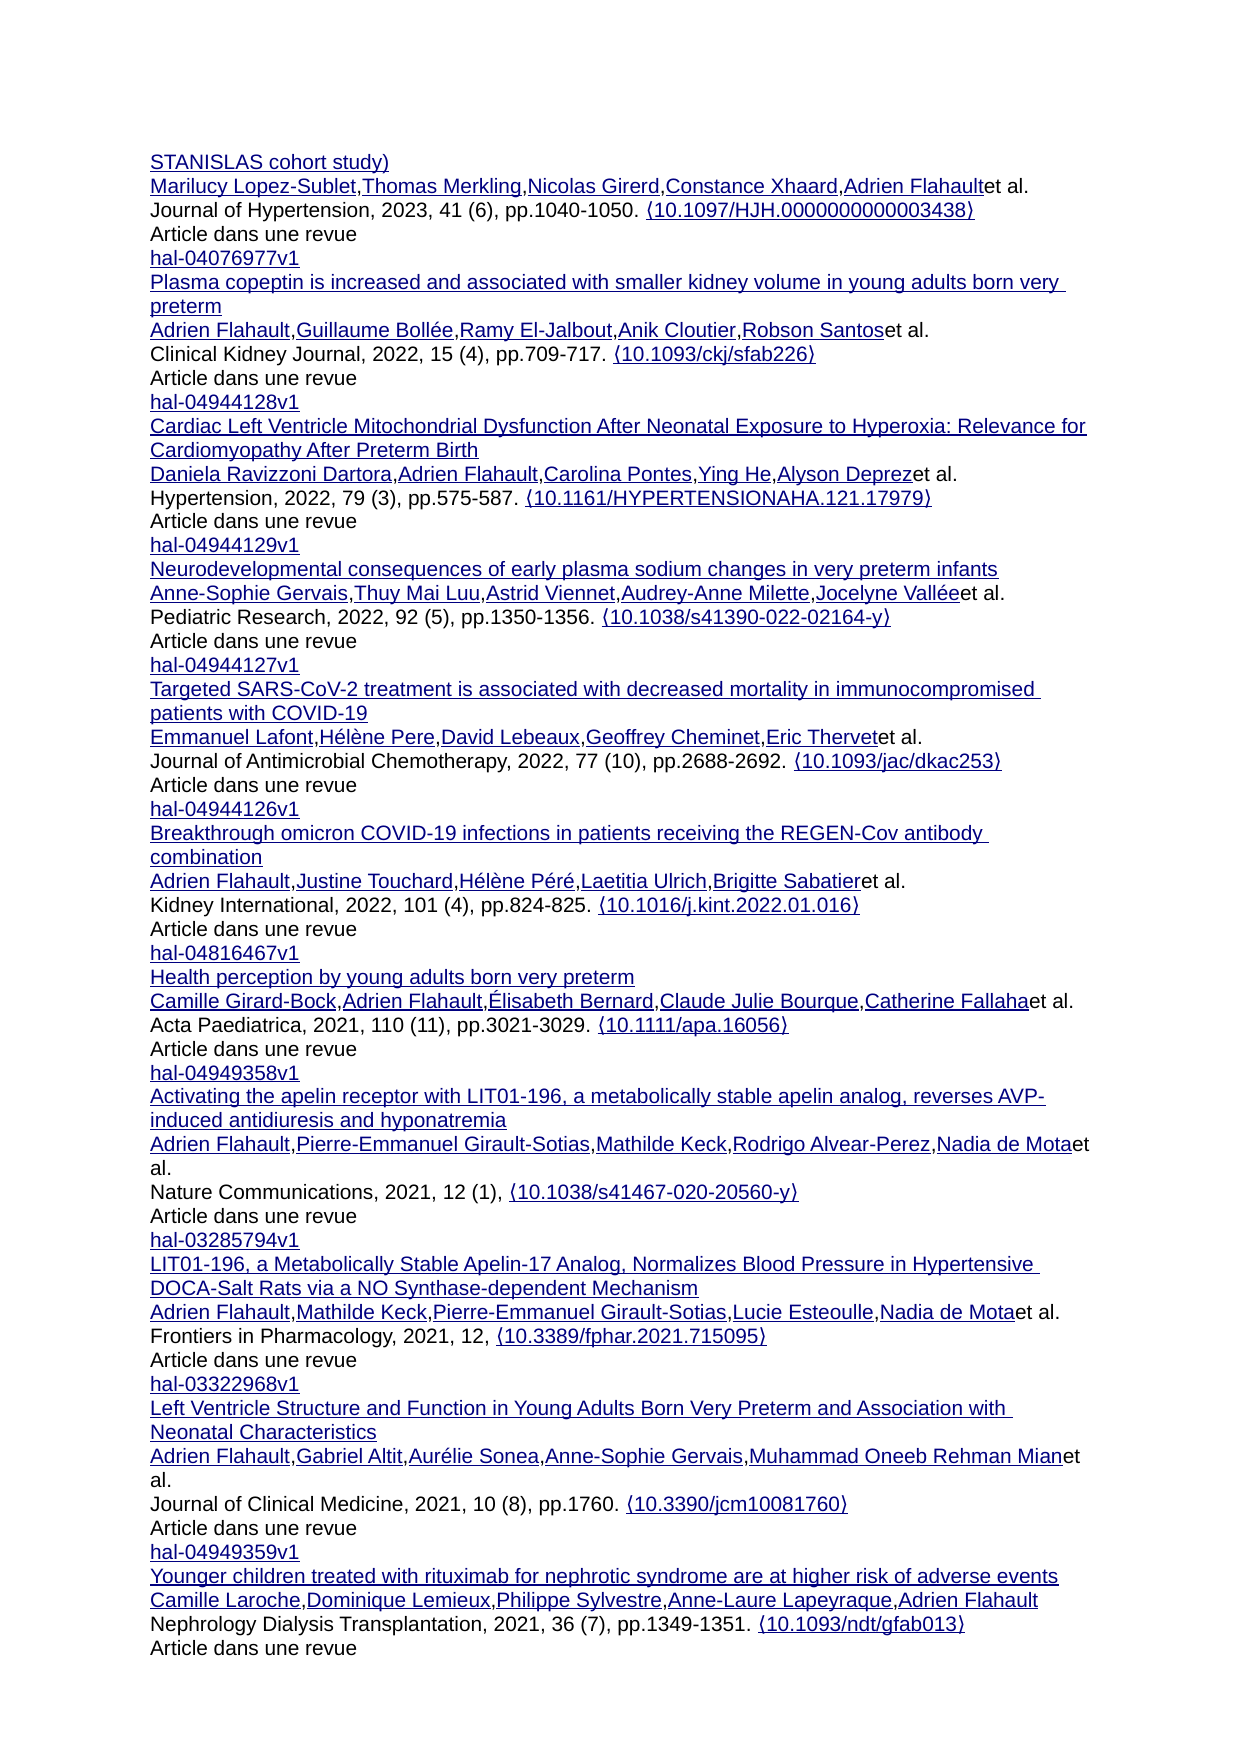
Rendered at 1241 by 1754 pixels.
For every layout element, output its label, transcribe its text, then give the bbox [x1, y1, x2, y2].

table_cell Younger children treated with rituximab for nephrotic syndrome are at higher risk of adverse events Camille Laroche,Dominique Lemieux,Philippe Sylvestre,Anne-Laure Lapeyraque,Adrien Flahault Nephrology Dialysis Transplantation, 2021, 36 (7), pp.1349-1351. ⟨10.1093/ndt/gfab013⟩ Article dans une revue [150, 1564, 1090, 1659]
table_cell Cardiac Left Ventricle Mitochondrial Dysfunction After Neonatal Exposure to Hyperoxia: Relevance for Cardiomyopathy After Preterm Birth Daniela Ravizzoni Dartora,Adrien Flahault,Carolina Pontes,Ying He,Alyson Deprezet al. Hypertension, 2022, 79 (3), pp.575-587. ⟨10.1161/HYPERTENSIONAHA.121.17979⟩ Article dans une revue hal-04944129v1 [150, 414, 1090, 557]
table_cell Plasma copeptin is increased and associated with smaller kidney volume in young adults born very preterm Adrien Flahault,Guillaume Bollée,Ramy El-Jalbout,Anik Cloutier,Robson Santoset al. Clinical Kidney Journal, 2022, 15 (4), pp.709-717. ⟨10.1093/ckj/sfab226⟩ Article dans une revue hal-04944128v1 [150, 270, 1090, 413]
table_cell Neurodevelopmental consequences of early plasma sodium changes in very preterm infants Anne-Sophie Gervais,Thuy Mai Luu,Astrid Viennet,Audrey-Anne Milette,Jocelyne Valléeet al. Pediatric Research, 2022, 92 (5), pp.1350-1356. ⟨10.1038/s41390-022-02164-y⟩ Article dans une revue hal-04944127v1 [150, 557, 1090, 677]
table_cell Activating the apelin receptor with LIT01-196, a metabolically stable apelin analog, reverses AVP-induced antidiuresis and hyponatremia Adrien Flahault,Pierre-Emmanuel Girault-Sotias,Mathilde Keck,Rodrigo Alvear-Perez,Nadia de Motaet al. Nature Communications, 2021, 12 (1), ⟨10.1038/s41467-020-20560-y⟩ Article dans une revue hal-03285794v1 [150, 1084, 1090, 1252]
table_cell Breakthrough omicron COVID-19 infections in patients receiving the REGEN-Cov antibody combination Adrien Flahault,Justine Touchard,Hélène Péré,Laetitia Ulrich,Brigitte Sabatieret al. Kidney International, 2022, 101 (4), pp.824-825. ⟨10.1016/j.kint.2022.01.016⟩ Article dans une revue hal-04816467v1 [150, 821, 1090, 964]
table_cell LIT01-196, a Metabolically Stable Apelin-17 Analog, Normalizes Blood Pressure in Hypertensive DOCA-Salt Rats via a NO Synthase-dependent Mechanism Adrien Flahault,Mathilde Keck,Pierre-Emmanuel Girault-Sotias,Lucie Esteoulle,Nadia de Motaet al. Frontiers in Pharmacology, 2021, 12, ⟨10.3389/fphar.2021.715095⟩ Article dans une revue hal-03322968v1 [150, 1252, 1090, 1396]
table_cell Health perception by young adults born very preterm Camille Girard-Bock,Adrien Flahault,Élisabeth Bernard,Claude Julie Bourque,Catherine Fallahaet al. Acta Paediatrica, 2021, 110 (11), pp.3021-3029. ⟨10.1111/apa.16056⟩ Article dans une revue hal-04949358v1 [150, 965, 1090, 1084]
table_cell Left Ventricle Structure and Function in Young Adults Born Very Preterm and Association with Neonatal Characteristics Adrien Flahault,Gabriel Altit,Aurélie Sonea,Anne-Sophie Gervais,Muhammad Oneeb Rehman Mianet al. Journal of Clinical Medicine, 2021, 10 (8), pp.1760. ⟨10.3390/jcm10081760⟩ Article dans une revue hal-04949359v1 [150, 1396, 1090, 1563]
table_cell STANISLAS cohort study) Marilucy Lopez-Sublet,Thomas Merkling,Nicolas Girerd,Constance Xhaard,Adrien Flahaultet al. Journal of Hypertension, 2023, 41 (6), pp.1040-1050. ⟨10.1097/HJH.0000000000003438⟩ Article dans une revue hal-04076977v1 [150, 150, 1090, 270]
table_cell Targeted SARS-CoV-2 treatment is associated with decreased mortality in immunocompromised patients with COVID-19 Emmanuel Lafont,Hélène Pere,David Lebeaux,Geoffrey Cheminet,Eric Thervetet al. Journal of Antimicrobial Chemotherapy, 2022, 77 (10), pp.2688-2692. ⟨10.1093/jac/dkac253⟩ Article dans une revue hal-04944126v1 [150, 677, 1090, 821]
